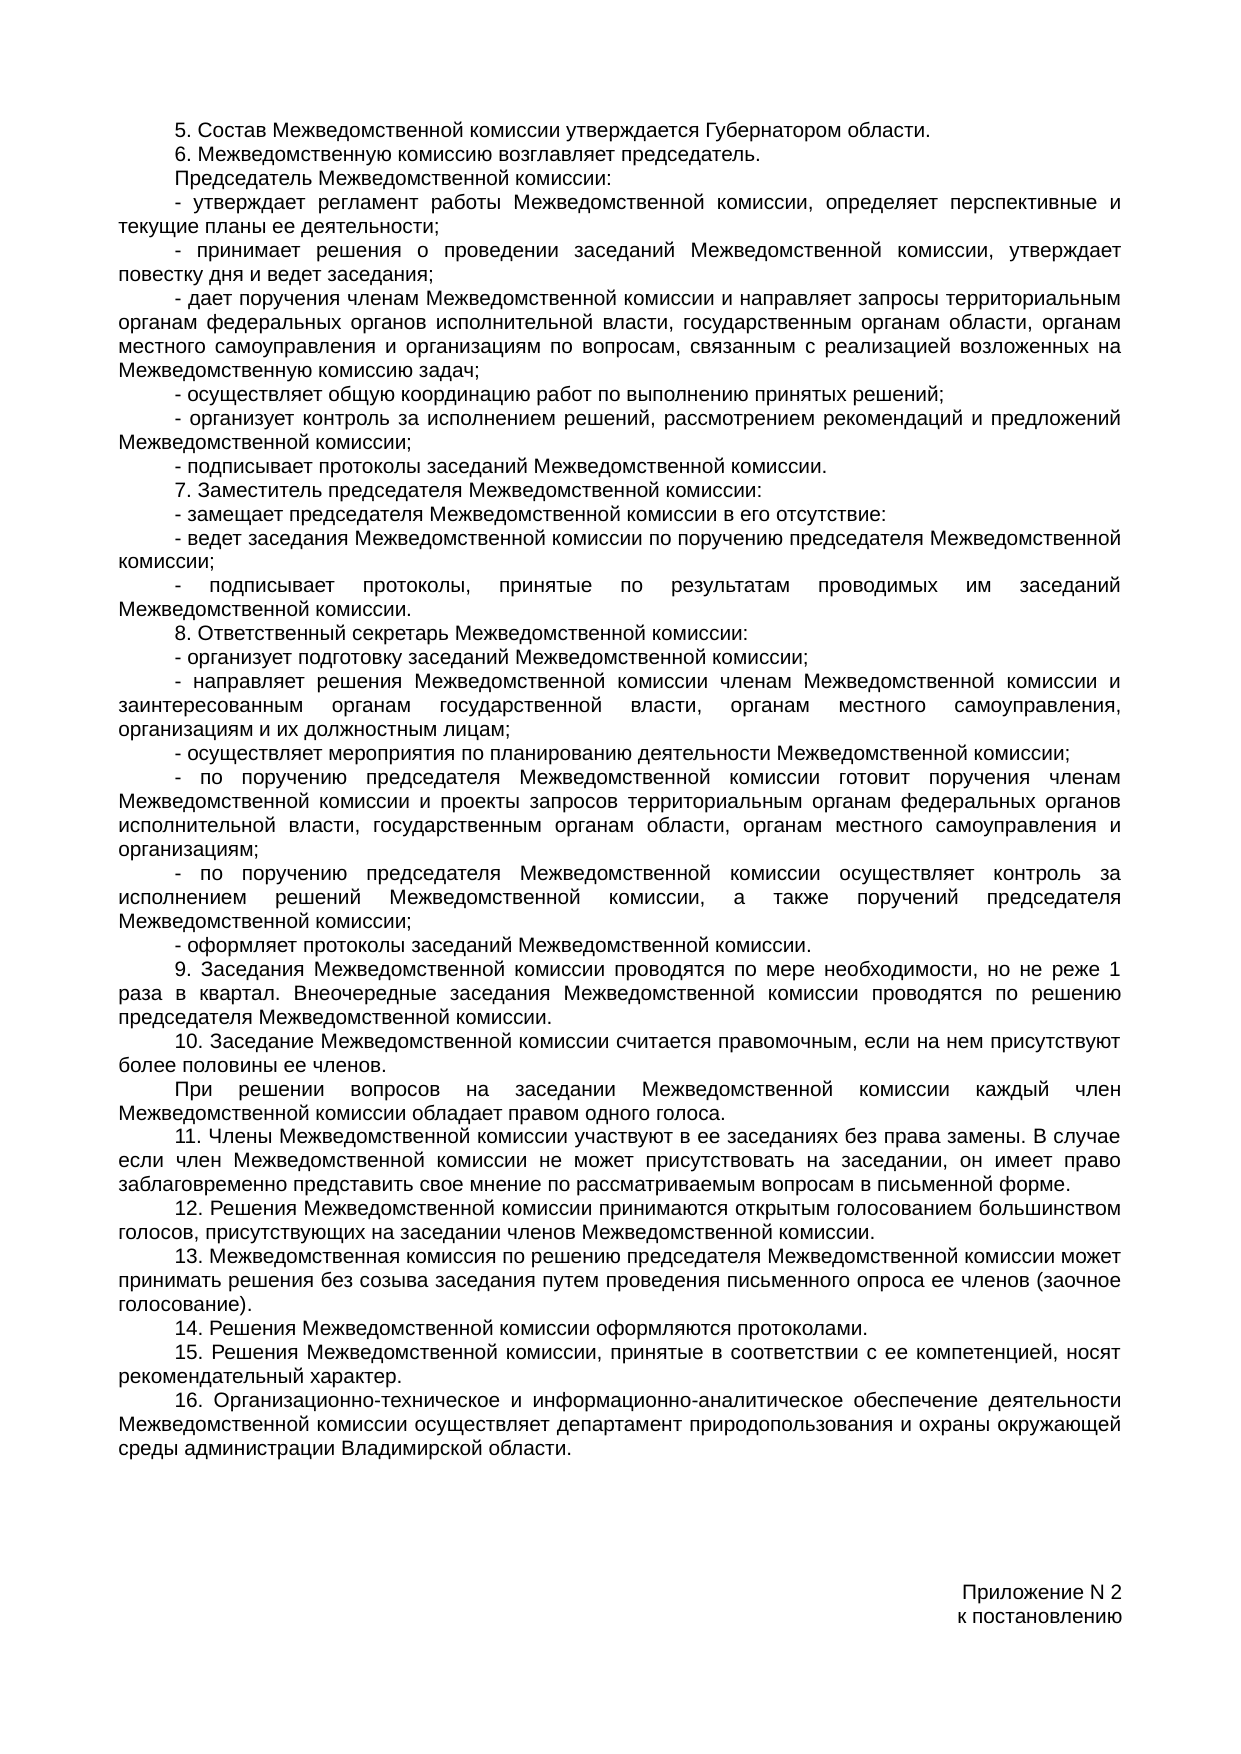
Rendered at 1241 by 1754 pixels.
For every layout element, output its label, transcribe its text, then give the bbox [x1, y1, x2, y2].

text 16. Организационно-техническое и информационно-аналитическое обеспечение деятельности Межведомственной комиссии осуществляет департамент природопользования и охраны окружающей среды администрации Владимирской области. [118, 1388, 1122, 1460]
text При решении вопросов на заседании Межведомственной комиссии каждый член Межведомственной комиссии обладает правом одного голоса. [118, 1076, 1122, 1124]
text 13. Межведомственная комиссия по решению председателя Межведомственной комиссии может принимать решения без созыва заседания путем проведения письменного опроса ее членов (заочное голосование). [118, 1244, 1122, 1316]
text - замещает председателя Межведомственной комиссии в его отсутствие: [118, 501, 1122, 525]
text - осуществляет общую координацию работ по выполнению принятых решений; [118, 382, 1122, 406]
text - организует контроль за исполнением решений, рассмотрением рекомендаций и предложений Межведомственной комиссии; [118, 406, 1122, 453]
text - принимает решения о проведении заседаний Межведомственной комиссии, утверждает повестку дня и ведет заседания; [118, 238, 1122, 286]
text 8. Ответственный секретарь Межведомственной комиссии: [118, 621, 1122, 645]
text - ведет заседания Межведомственной комиссии по поручению председателя Межведомственной комиссии; [118, 525, 1122, 573]
text 12. Решения Межведомственной комиссии принимаются открытым голосованием большинством голосов, присутствующих на заседании членов Межведомственной комиссии. [118, 1196, 1122, 1244]
text - по поручению председателя Межведомственной комиссии готовит поручения членам Межведомственной комиссии и проекты запросов территориальным органам федеральных органов исполнительной власти, государственным органам области, органам местного самоуправления и организациям; [118, 765, 1122, 861]
text 5. Состав Межведомственной комиссии утверждается Губернатором области. [118, 118, 1122, 142]
text 14. Решения Межведомственной комиссии оформляются протоколами. [118, 1316, 1122, 1340]
text - подписывает протоколы, принятые по результатам проводимых им заседаний Межведомственной комиссии. [118, 573, 1122, 621]
text - осуществляет мероприятия по планированию деятельности Межведомственной комиссии; [118, 741, 1122, 765]
text 10. Заседание Межведомственной комиссии считается правомочным, если на нем присутствуют более половины ее членов. [118, 1028, 1122, 1076]
text - утверждает регламент работы Межведомственной комиссии, определяет перспективные и текущие планы ее деятельности; [118, 190, 1122, 238]
text - оформляет протоколы заседаний Межведомственной комиссии. [118, 933, 1122, 957]
text Приложение N 2 [118, 1579, 1122, 1603]
text 7. Заместитель председателя Межведомственной комиссии: [118, 477, 1122, 501]
text - направляет решения Межведомственной комиссии членам Межведомственной комиссии и заинтересованным органам государственной власти, органам местного самоуправления, организациям и их должностным лицам; [118, 669, 1122, 741]
text - подписывает протоколы заседаний Межведомственной комиссии. [118, 453, 1122, 477]
text к постановлению [118, 1603, 1122, 1627]
text 6. Межведомственную комиссию возглавляет председатель. [118, 142, 1122, 166]
text Председатель Межведомственной комиссии: [118, 166, 1122, 190]
text - организует подготовку заседаний Межведомственной комиссии; [118, 645, 1122, 669]
text - дает поручения членам Межведомственной комиссии и направляет запросы территориальным органам федеральных органов исполнительной власти, государственным органам области, органам местного самоуправления и организациям по вопросам, связанным с реализацией возложенных на Межведомственную комиссию задач; [118, 286, 1122, 382]
text - по поручению председателя Межведомственной комиссии осуществляет контроль за исполнением решений Межведомственной комиссии, а также поручений председателя Межведомственной комиссии; [118, 861, 1122, 933]
text 11. Члены Межведомственной комиссии участвуют в ее заседаниях без права замены. В случае если член Межведомственной комиссии не может присутствовать на заседании, он имеет право заблаговременно представить свое мнение по рассматриваемым вопросам в письменной форме. [118, 1124, 1122, 1196]
text 15. Решения Межведомственной комиссии, принятые в соответствии с ее компетенцией, носят рекомендательный характер. [118, 1340, 1122, 1388]
text 9. Заседания Межведомственной комиссии проводятся по мере необходимости, но не реже 1 раза в квартал. Внеочередные заседания Межведомственной комиссии проводятся по решению председателя Межведомственной комиссии. [118, 957, 1122, 1028]
